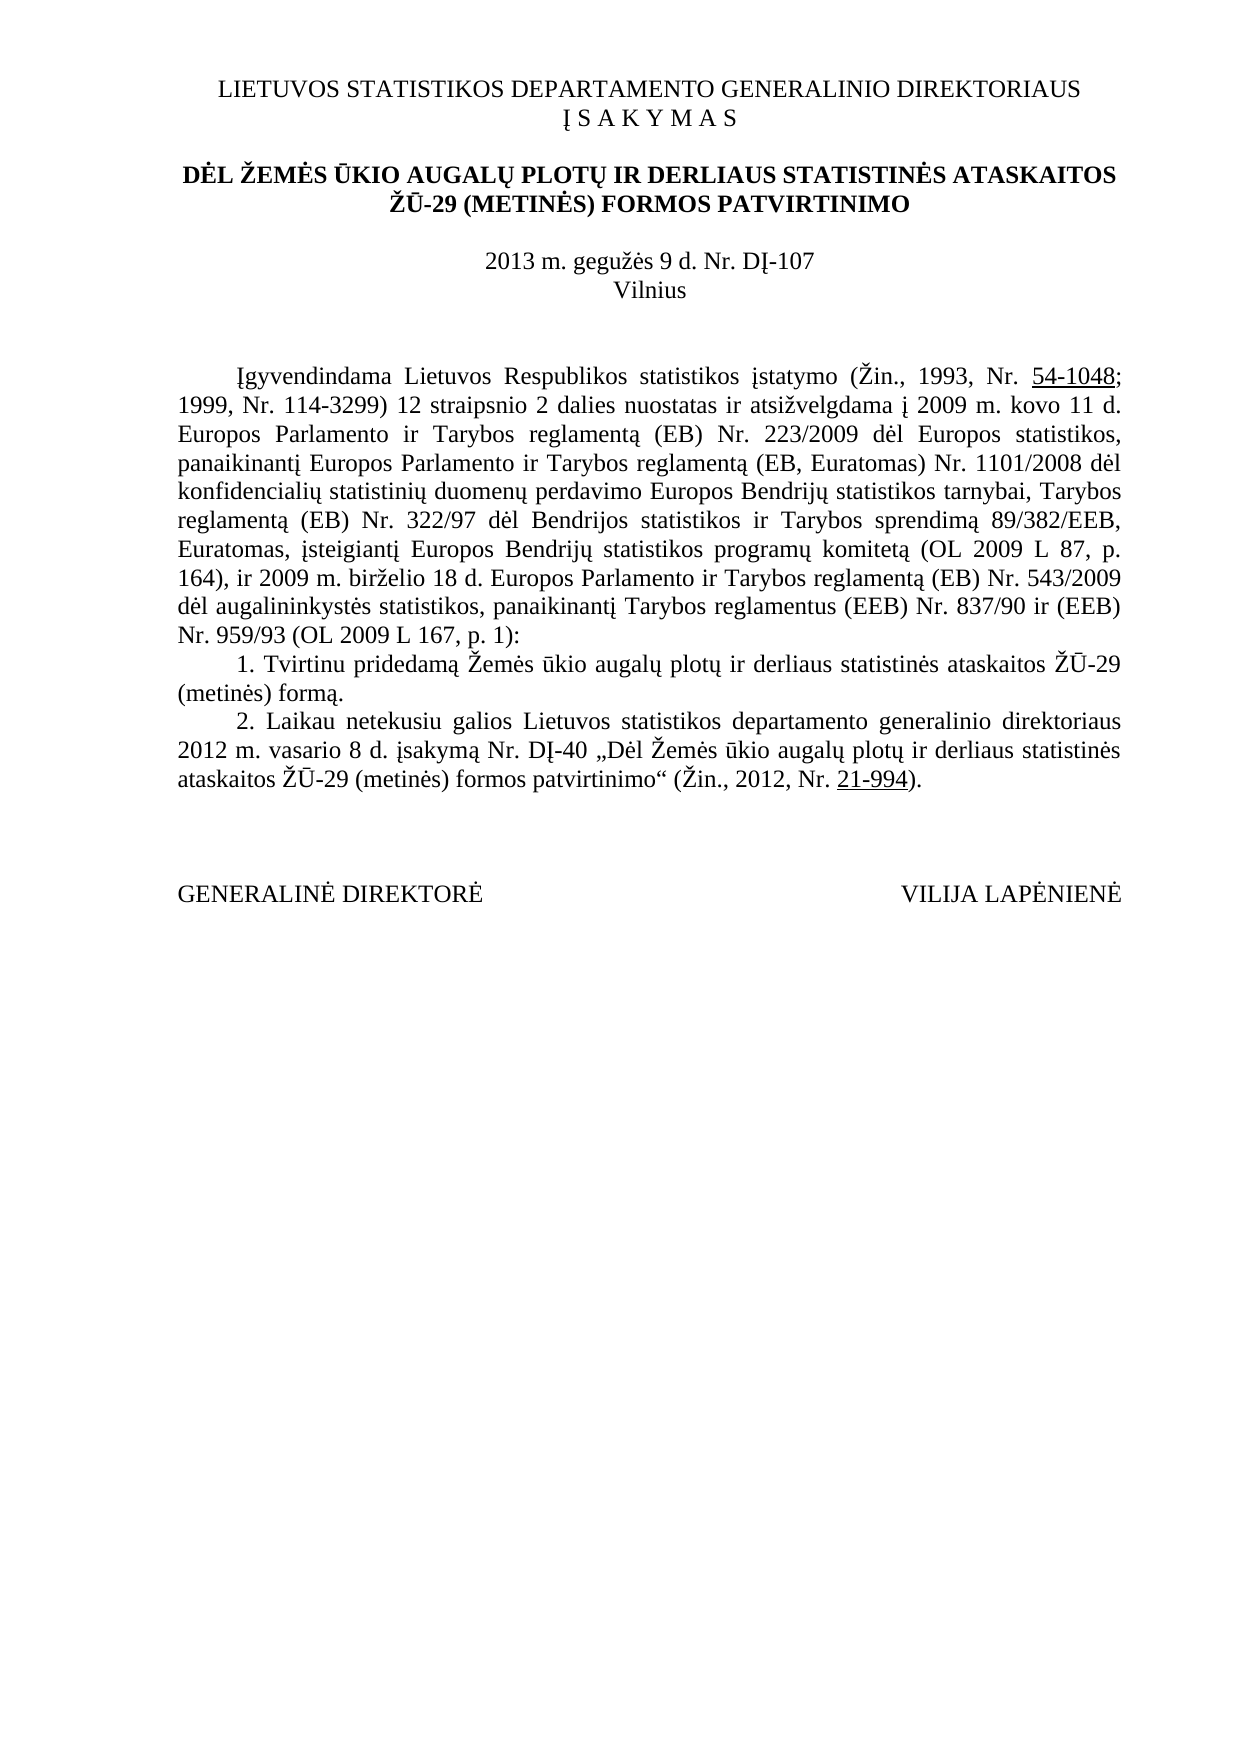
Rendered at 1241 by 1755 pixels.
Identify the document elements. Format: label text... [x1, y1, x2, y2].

text DĖL ŽEMĖS ŪKIO AUGALŲ PLOTŲ IR DERLIAUS STATISTINĖS ATASKAITOS ŽŪ-29 (METINĖS) FORMOS PATVIRTINIMO [177, 160, 1122, 218]
text Vilnius [177, 275, 1122, 304]
text Generalinė direktorė Vilija Lapėnienė [177, 879, 1122, 908]
text 2013 m. gegužės 9 d. Nr. DĮ-107 [177, 246, 1122, 275]
text 1. Tvirtinu pridedamą Žemės ūkio augalų plotų ir derliaus statistinės ataskaitos ŽŪ-29 (metinės) formą. [177, 649, 1122, 706]
text Į S A K Y M A S [177, 103, 1122, 131]
text 2. Laikau netekusiu galios Lietuvos statistikos departamento generalinio direktoriaus 2012 m. vasario 8 d. įsakymą Nr. DĮ-40 „Dėl Žemės ūkio augalų plotų ir derliaus statistinės ataskaitos ŽŪ-29 (metinės) formos patvirtinimo“ (Žin., 2012, Nr. 21-994). [177, 706, 1122, 793]
text Įgyvendindama Lietuvos Respublikos statistikos įstatymo (Žin., 1993, Nr. 54-1048; 1999, Nr. 114-3299) 12 straipsnio 2 dalies nuostatas ir atsižvelgdama į 2009 m. kovo 11 d. Europos Parlamento ir Tarybos reglamentą (EB) Nr. 223/2009 dėl Europos statistikos, panaikinantį Europos Parlamento ir Tarybos reglamentą (EB, Euratomas) Nr. 1101/2008 dėl konfidencialių statistinių duomenų perdavimo Europos Bendrijų statistikos tarnybai, Tarybos reglamentą (EB) Nr. 322/97 dėl Bendrijos statistikos ir Tarybos sprendimą 89/382/EEB, Euratomas, įsteigiantį Europos Bendrijų statistikos programų komitetą (OL 2009 L 87, p. 164), ir 2009 m. birželio 18 d. Europos Parlamento ir Tarybos reglamentą (EB) Nr. 543/2009 dėl augalininkystės statistikos, panaikinantį Tarybos reglamentus (EEB) Nr. 837/90 ir (EEB) Nr. 959/93 (OL 2009 L 167, p. 1): [177, 361, 1122, 649]
text LIETUVOS STATISTIKOS DEPARTAMENTO GENERALINIO DIREKTORIAUS [177, 74, 1122, 103]
